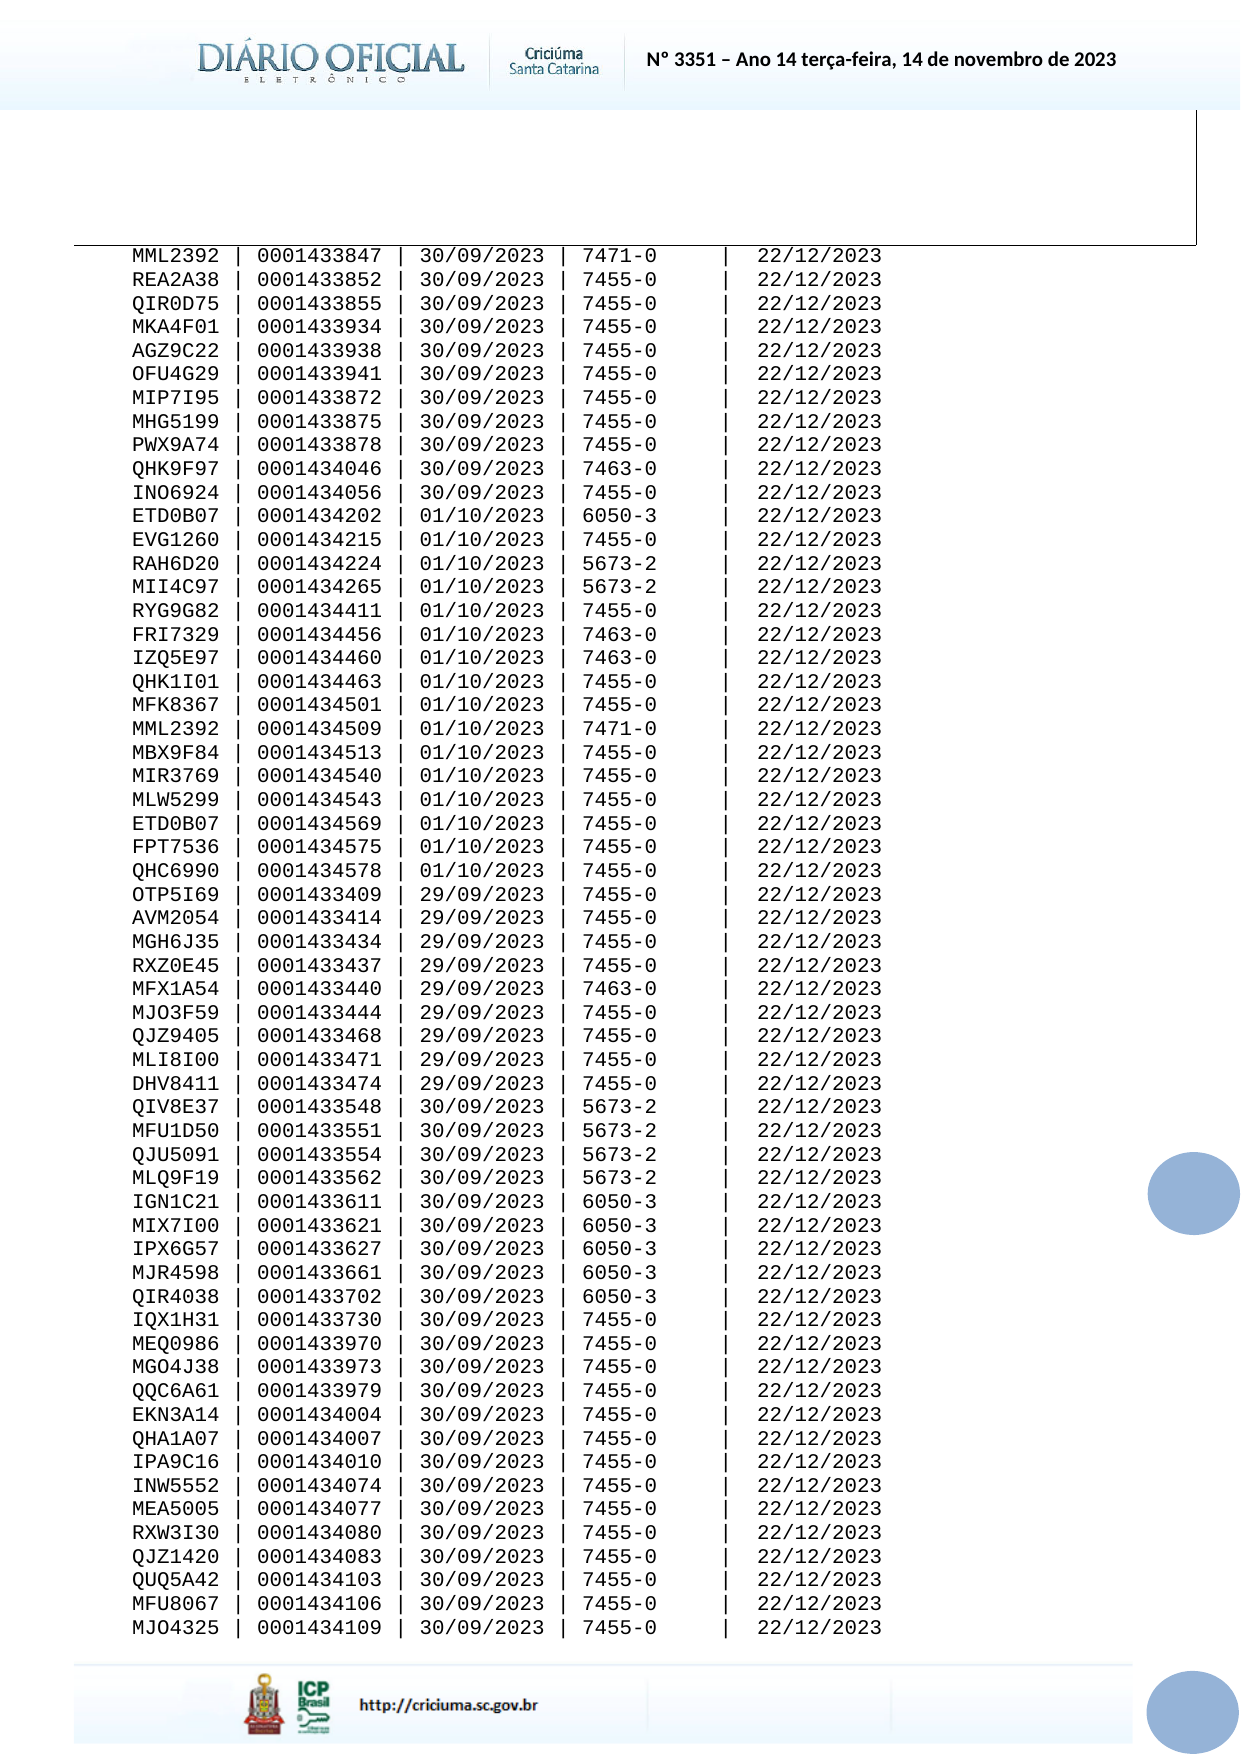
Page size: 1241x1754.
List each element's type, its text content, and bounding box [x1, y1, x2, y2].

text IPA9C16 | 0001434010 | 30/09/2023 | 7455-0 | 22/12/2023 [44, 1451, 1196, 1475]
text MLW5299 | 0001434543 | 01/10/2023 | 7455-0 | 22/12/2023 [44, 789, 1196, 813]
text QHK1I01 | 0001434463 | 01/10/2023 | 7455-0 | 22/12/2023 [44, 671, 1196, 694]
text QJZ1420 | 0001434083 | 30/09/2023 | 7455-0 | 22/12/2023 [44, 1546, 1196, 1569]
text MJO4325 | 0001434109 | 30/09/2023 | 7455-0 | 22/12/2023 [44, 1617, 1196, 1640]
text MLI8I00 | 0001433471 | 29/09/2023 | 7455-0 | 22/12/2023 [44, 1049, 1196, 1073]
text INW5552 | 0001434074 | 30/09/2023 | 7455-0 | 22/12/2023 [44, 1475, 1196, 1498]
text RXW3I30 | 0001434080 | 30/09/2023 | 7455-0 | 22/12/2023 [44, 1522, 1196, 1546]
text EKN3A14 | 0001434004 | 30/09/2023 | 7455-0 | 22/12/2023 [44, 1404, 1196, 1427]
text MEA5005 | 0001434077 | 30/09/2023 | 7455-0 | 22/12/2023 [44, 1498, 1196, 1522]
text MLQ9F19 | 0001433562 | 30/09/2023 | 5673-2 | 22/12/2023 [44, 1167, 1157, 1191]
text MFK8367 | 0001434501 | 01/10/2023 | 7455-0 | 22/12/2023 [44, 694, 1196, 718]
text QIV8E37 | 0001433548 | 30/09/2023 | 5673-2 | 22/12/2023 [44, 1096, 1196, 1120]
text MEQ0986 | 0001433970 | 30/09/2023 | 7455-0 | 22/12/2023 [44, 1333, 1196, 1357]
text IZQ5E97 | 0001434460 | 01/10/2023 | 7463-0 | 22/12/2023 [44, 647, 1196, 671]
text MII4C97 | 0001434265 | 01/10/2023 | 5673-2 | 22/12/2023 [44, 576, 1196, 600]
text QUQ5A42 | 0001434103 | 30/09/2023 | 7455-0 | 22/12/2023 [44, 1569, 1196, 1593]
text IQX1H31 | 0001433730 | 30/09/2023 | 7455-0 | 22/12/2023 [44, 1309, 1196, 1333]
text DHV8411 | 0001433474 | 29/09/2023 | 7455-0 | 22/12/2023 [44, 1073, 1196, 1096]
text OFU4G29 | 0001433941 | 30/09/2023 | 7455-0 | 22/12/2023 [44, 363, 1196, 387]
text MIX7I00 | 0001433621 | 30/09/2023 | 6050-3 | 22/12/2023 [44, 1215, 1196, 1238]
text ETD0B07 | 0001434202 | 01/10/2023 | 6050-3 | 22/12/2023 [44, 505, 1196, 529]
text MFU1D50 | 0001433551 | 30/09/2023 | 5673-2 | 22/12/2023 [44, 1120, 1196, 1144]
text MJR4598 | 0001433661 | 30/09/2023 | 6050-3 | 22/12/2023 [44, 1262, 1196, 1286]
text MJO3F59 | 0001433444 | 29/09/2023 | 7455-0 | 22/12/2023 [44, 1002, 1196, 1026]
text ETD0B07 | 0001434569 | 01/10/2023 | 7455-0 | 22/12/2023 [44, 813, 1196, 836]
text FRI7329 | 0001434456 | 01/10/2023 | 7463-0 | 22/12/2023 [44, 623, 1196, 647]
text MGO4J38 | 0001433973 | 30/09/2023 | 7455-0 | 22/12/2023 [44, 1357, 1196, 1380]
text QIR4038 | 0001433702 | 30/09/2023 | 6050-3 | 22/12/2023 [44, 1286, 1196, 1309]
text PWX9A74 | 0001433878 | 30/09/2023 | 7455-0 | 22/12/2023 [44, 434, 1196, 458]
text EVG1260 | 0001434215 | 01/10/2023 | 7455-0 | 22/12/2023 [44, 529, 1196, 553]
text MFX1A54 | 0001433440 | 29/09/2023 | 7463-0 | 22/12/2023 [44, 978, 1196, 1002]
text OTP5I69 | 0001433409 | 29/09/2023 | 7455-0 | 22/12/2023 [44, 884, 1196, 907]
text MGH6J35 | 0001433434 | 29/09/2023 | 7455-0 | 22/12/2023 [44, 931, 1196, 954]
text MIP7I95 | 0001433872 | 30/09/2023 | 7455-0 | 22/12/2023 [44, 387, 1196, 411]
text QHK9F97 | 0001434046 | 30/09/2023 | 7463-0 | 22/12/2023 [44, 458, 1196, 482]
text MML2392 | 0001434509 | 01/10/2023 | 7471-0 | 22/12/2023 [44, 718, 1196, 742]
text AVM2054 | 0001433414 | 29/09/2023 | 7455-0 | 22/12/2023 [44, 907, 1196, 931]
text IPX6G57 | 0001433627 | 30/09/2023 | 6050-3 | 22/12/2023 [44, 1238, 1196, 1262]
text QQC6A61 | 0001433979 | 30/09/2023 | 7455-0 | 22/12/2023 [44, 1380, 1196, 1404]
text RXZ0E45 | 0001433437 | 29/09/2023 | 7455-0 | 22/12/2023 [44, 954, 1196, 978]
text MKA4F01 | 0001433934 | 30/09/2023 | 7455-0 | 22/12/2023 [44, 316, 1196, 340]
text MHG5199 | 0001433875 | 30/09/2023 | 7455-0 | 22/12/2023 [44, 411, 1196, 434]
text AGZ9C22 | 0001433938 | 30/09/2023 | 7455-0 | 22/12/2023 [44, 340, 1196, 363]
text QHA1A07 | 0001434007 | 30/09/2023 | 7455-0 | 22/12/2023 [44, 1427, 1196, 1451]
text RYG9G82 | 0001434411 | 01/10/2023 | 7455-0 | 22/12/2023 [44, 600, 1196, 623]
text MIR3769 | 0001434540 | 01/10/2023 | 7455-0 | 22/12/2023 [44, 765, 1196, 789]
text INO6924 | 0001434056 | 30/09/2023 | 7455-0 | 22/12/2023 [44, 482, 1196, 505]
text FPT7536 | 0001434575 | 01/10/2023 | 7455-0 | 22/12/2023 [44, 836, 1196, 860]
text REA2A38 | 0001433852 | 30/09/2023 | 7455-0 | 22/12/2023 [44, 269, 1196, 292]
text MFU8067 | 0001434106 | 30/09/2023 | 7455-0 | 22/12/2023 [44, 1593, 1196, 1617]
text QJU5091 | 0001433554 | 30/09/2023 | 5673-2 | 22/12/2023 [44, 1144, 1196, 1167]
text QJZ9405 | 0001433468 | 29/09/2023 | 7455-0 | 22/12/2023 [44, 1026, 1196, 1049]
text MML2392 | 0001433847 | 30/09/2023 | 7471-0 | 22/12/2023 [44, 245, 1196, 269]
text QHC6990 | 0001434578 | 01/10/2023 | 7455-0 | 22/12/2023 [44, 860, 1196, 884]
text RAH6D20 | 0001434224 | 01/10/2023 | 5673-2 | 22/12/2023 [44, 553, 1196, 576]
text MBX9F84 | 0001434513 | 01/10/2023 | 7455-0 | 22/12/2023 [44, 742, 1196, 765]
text QIR0D75 | 0001433855 | 30/09/2023 | 7455-0 | 22/12/2023 [44, 292, 1196, 316]
text IGN1C21 | 0001433611 | 30/09/2023 | 6050-3 | 22/12/2023 [44, 1191, 1153, 1215]
